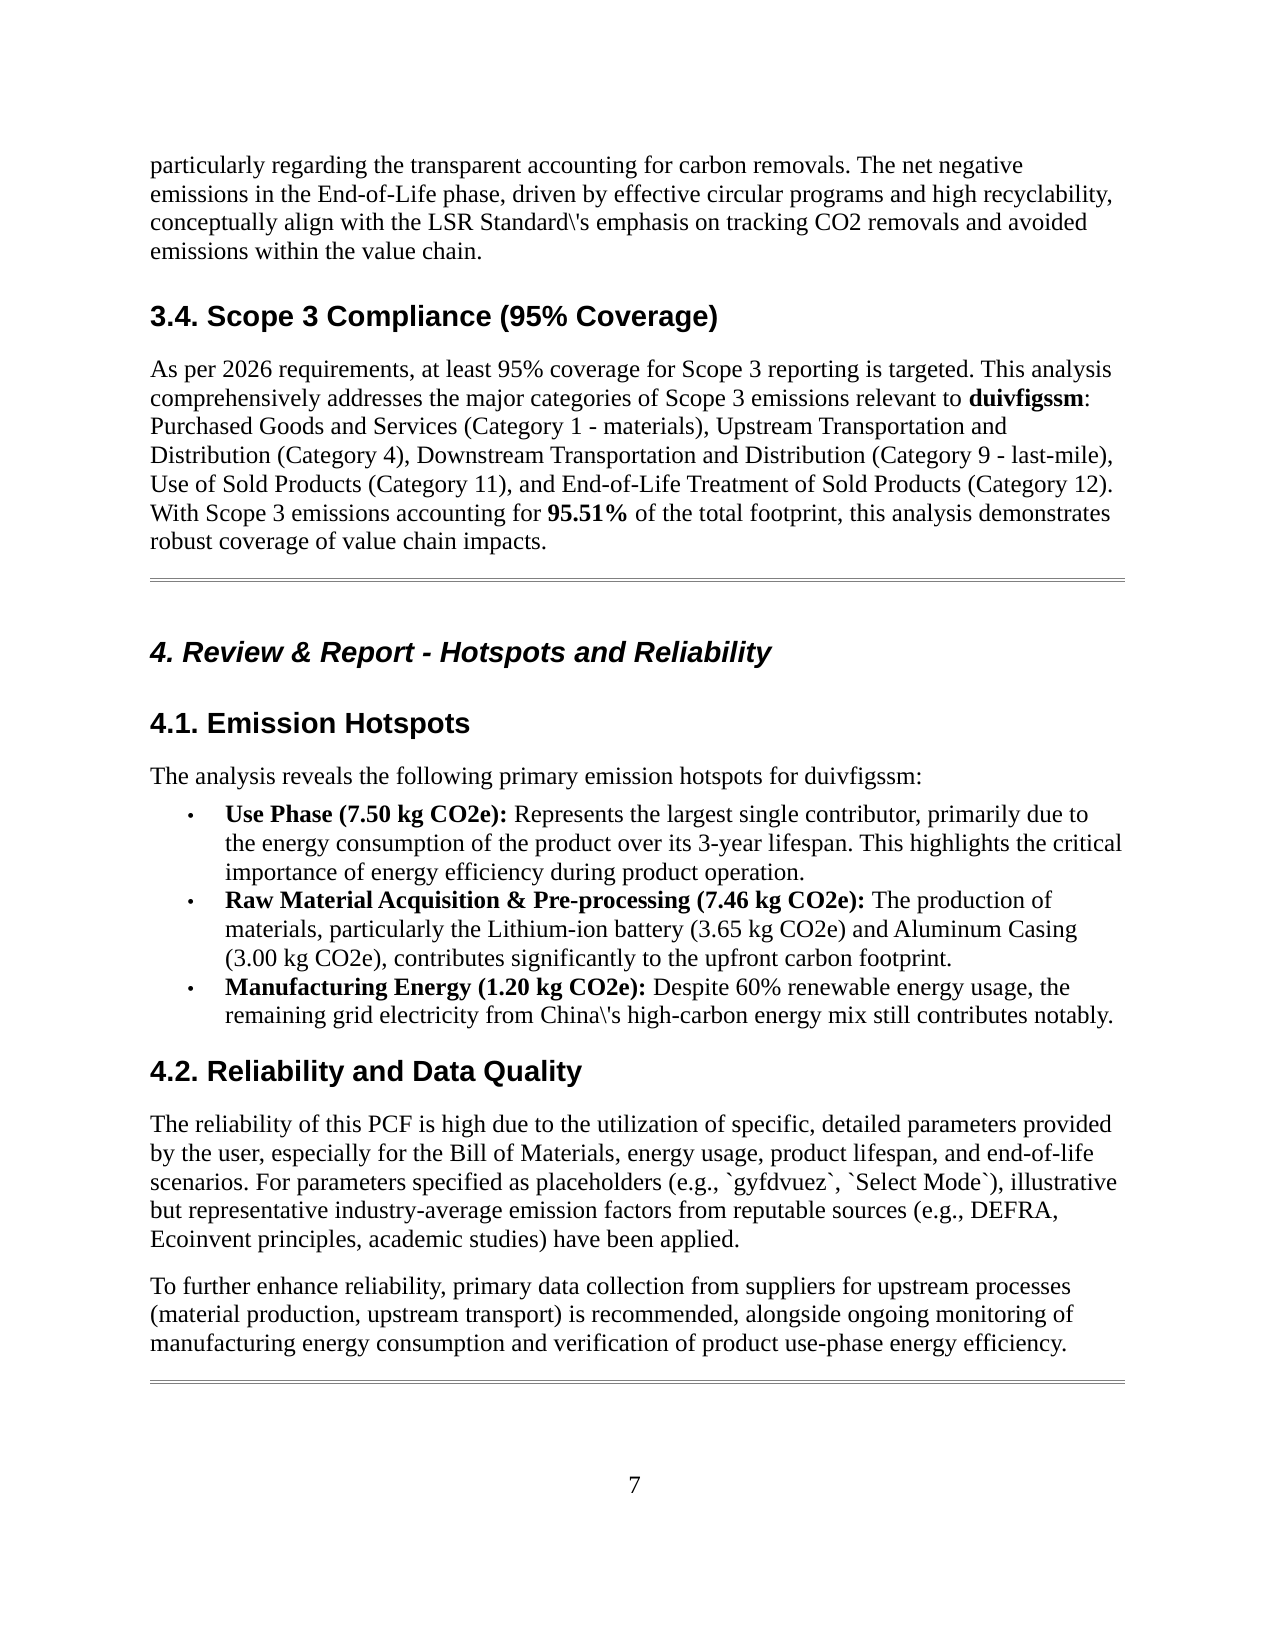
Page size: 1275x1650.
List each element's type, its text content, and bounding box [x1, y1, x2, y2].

list Raw Material Acquisition & Pre-processing (7.46 kg CO2e): The production of materials, particularly the Lithium-ion battery (3.65 kg CO2e) and Aluminum Casing (3.00 kg CO2e), contributes significantly to the upfront carbon footprint. [187, 885, 1125, 972]
text To further enhance reliability, primary data collection from suppliers for upstream processes (material production, upstream transport) is recommended, alongside ongoing monitoring of manufacturing energy consumption and verification of product use-phase energy efficiency. [150, 1271, 1125, 1357]
subtitle 3.4. Scope 3 Compliance (95% Coverage) [150, 299, 1125, 332]
text The reliability of this PCF is high due to the utilization of specific, detailed parameters provided by the user, especially for the Bill of Materials, energy usage, product lifespan, and end-of-life scenarios. For parameters specified as placeholders (e.g., `gyfdvuez`, `Select Mode`), illustrative but representative industry-average emission factors from reputable sources (e.g., DEFRA, Ecoinvent principles, academic studies) have been applied. [150, 1109, 1125, 1253]
list Manufacturing Energy (1.20 kg CO2e): Despite 60% renewable energy usage, the remaining grid electricity from China\'s high-carbon energy mix still contributes notably. [187, 972, 1125, 1029]
subtitle 4. Review & Report - Hotspots and Reliability [150, 635, 1125, 669]
text particularly regarding the transparent accounting for carbon removals. The net negative emissions in the End-of-Life phase, driven by effective circular programs and high recyclability, conceptually align with the LSR Standard\'s emphasis on tracking CO2 removals and avoided emissions within the value chain. [150, 150, 1125, 265]
subtitle 4.1. Emission Hotspots [150, 706, 1125, 740]
list Use Phase (7.50 kg CO2e): Represents the largest single contributor, primarily due to the energy consumption of the product over its 3-year lifespan. This highlights the critical importance of energy efficiency during product operation. [187, 799, 1125, 885]
text The analysis reveals the following primary emission hotspots for duivfigssm: [150, 761, 1125, 790]
text As per 2026 requirements, at least 95% coverage for Scope 3 reporting is targeted. This analysis comprehensively addresses the major categories of Scope 3 emissions relevant to duivfigssm: Purchased Goods and Services (Category 1 - materials), Upstream Transportation and Distribution (Category 4), Downstream Transportation and Distribution (Category 9 - last-mile), Use of Sold Products (Category 11), and End-of-Life Treatment of Sold Products (Category 12). With Scope 3 emissions accounting for 95.51% of the total footprint, this analysis demonstrates robust coverage of value chain impacts. [150, 354, 1125, 555]
subtitle 4.2. Reliability and Data Quality [150, 1054, 1125, 1088]
